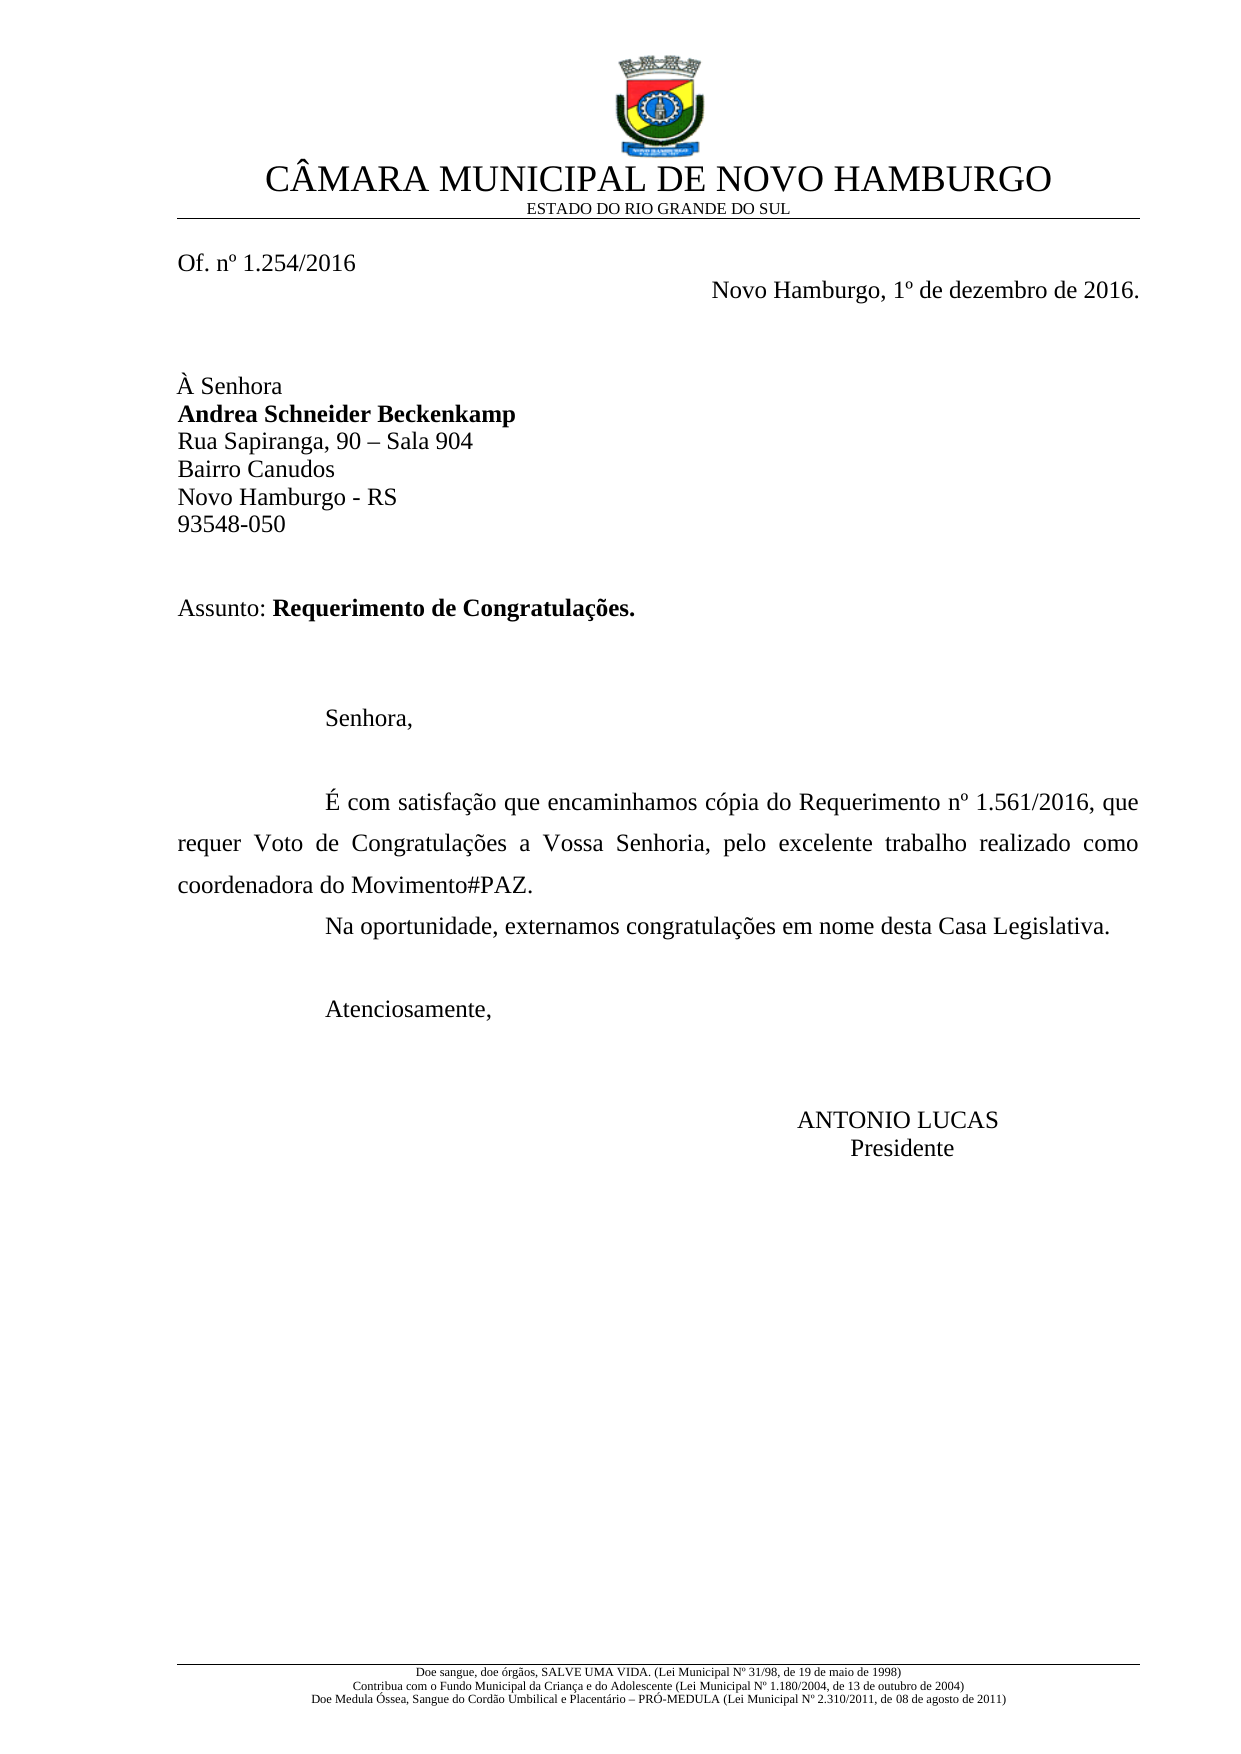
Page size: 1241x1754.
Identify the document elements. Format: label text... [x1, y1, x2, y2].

text À Senhora [176, 372, 1140, 400]
text Of. nº 1.254/2016 [177, 249, 1140, 276]
text Novo Hamburgo - RS [177, 483, 1140, 511]
text Andrea Schneider Beckenkamp [177, 400, 1140, 427]
picture [608, 47, 709, 163]
text Assunto: Requerimento de Congratulações. [177, 594, 1140, 621]
text Na oportunidade, externamos congratulações em nome desta Casa Legislativa. [177, 912, 1140, 940]
text Bairro Canudos [177, 455, 1140, 483]
text Senhora, [177, 704, 1140, 732]
text Atenciosamente, [177, 995, 1140, 1023]
text Novo Hamburgo, 1º de dezembro de 2016. [177, 276, 1140, 304]
text 93548-050 [177, 511, 1140, 538]
text É com satisfação que encaminhamos cópia do Requerimento nº 1.561/2016, que requer Voto de Congratulações a Vossa Senhoria, pelo excelente trabalho realizado como coordenadora do Movimento#PAZ. [177, 788, 1140, 898]
text ANTONIO LUCAS [797, 1106, 1140, 1134]
text Presidente [177, 1134, 1140, 1162]
text Rua Sapiranga, 90 – Sala 904 [177, 427, 1140, 455]
